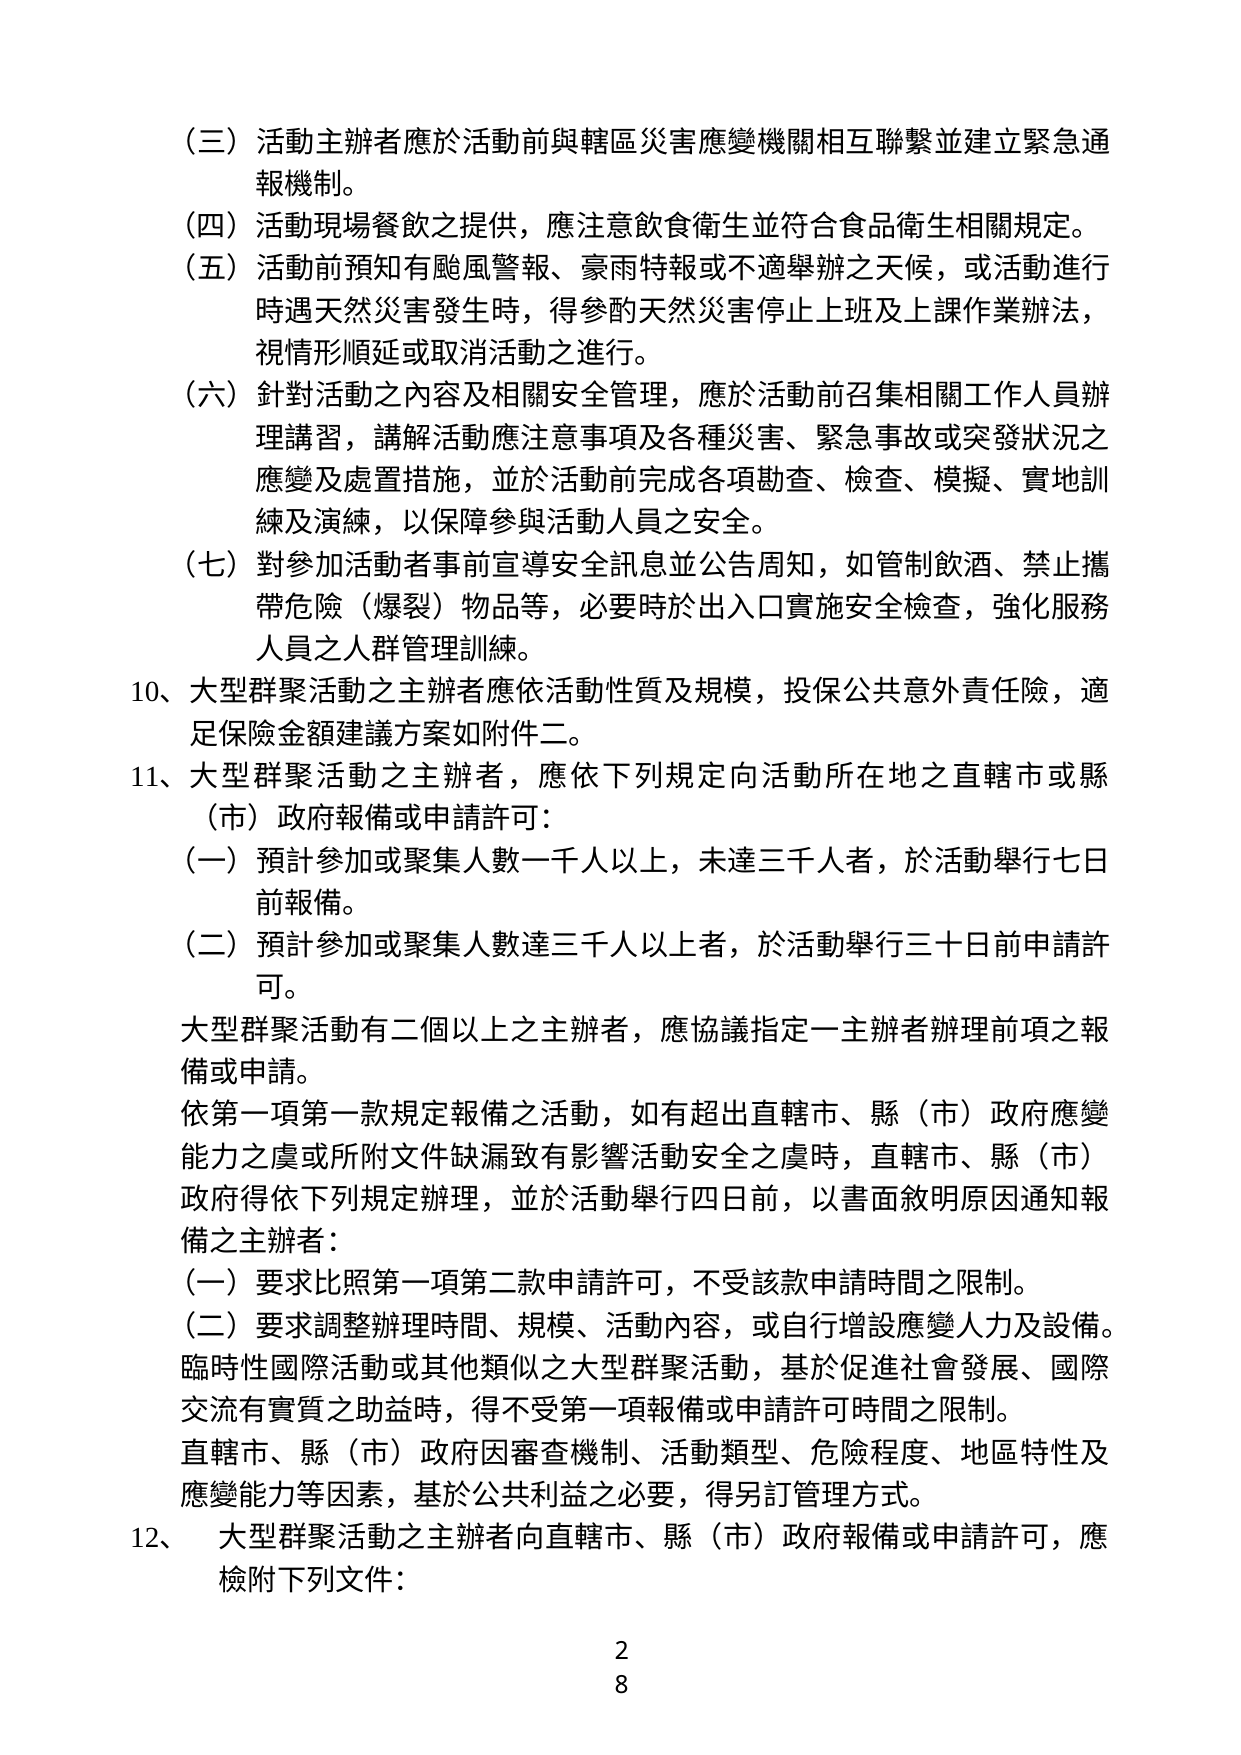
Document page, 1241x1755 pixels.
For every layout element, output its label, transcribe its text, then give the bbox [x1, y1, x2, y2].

list 大型群聚活動之主辦者應依活動性質及規模，投保公共意外責任險，適足保險金額建議方案如附件二。 [130, 668, 1110, 752]
text 依第一項第一款規定報備之活動，如有超出直轄市、縣（市）政府應變能力之虞或所附文件缺漏致有影響活動安全之虞時，直轄市、縣（市）政府得依下列規定辦理，並於活動舉行四日前，以書面敘明原因通知報備之主辦者： [180, 1091, 1110, 1260]
list 大型群聚活動之主辦者向直轄市、縣（市）政府報備或申請許可，應檢附下列文件： [130, 1514, 1110, 1598]
text 臨時性國際活動或其他類似之大型群聚活動，基於促進社會發展、國際交流有實質之助益時，得不受第一項報備或申請許可時間之限制。 [180, 1344, 1110, 1429]
list 大型群聚活動之主辦者，應依下列規定向活動所在地之直轄市或縣（市）政府報備或申請許可： [130, 752, 1110, 837]
text （一）預計參加或聚集人數一千人以上，未達三千人者，於活動舉行七日前報備。 [167, 837, 1110, 922]
text 直轄市、縣（市）政府因審查機制、活動類型、危險程度、地區特性及應變能力等因素，基於公共利益之必要，得另訂管理方式。 [180, 1429, 1110, 1514]
text （六）針對活動之內容及相關安全管理，應於活動前召集相關工作人員辦理講習，講解活動應注意事項及各種災害、緊急事故或突發狀況之應變及處置措施，並於活動前完成各項勘查、檢查、模擬、實地訓練及演練，以保障參與活動人員之安全。 [167, 372, 1110, 541]
text （二）預計參加或聚集人數達三千人以上者，於活動舉行三十日前申請許可。 [167, 922, 1110, 1006]
text （七）對參加活動者事前宣導安全訊息並公告周知，如管制飲酒、禁止攜帶危險（爆裂）物品等，必要時於出入口實施安全檢查，強化服務人員之人群管理訓練。 [167, 541, 1110, 668]
text （三）活動主辦者應於活動前與轄區災害應變機關相互聯繫並建立緊急通報機制。 [167, 118, 1110, 203]
text （一）要求比照第一項第二款申請許可，不受該款申請時間之限制。 [167, 1260, 1110, 1302]
text （四）活動現場餐飲之提供，應注意飲食衛生並符合食品衛生相關規定。 [167, 203, 1110, 245]
text （五）活動前預知有颱風警報、豪雨特報或不適舉辦之天候，或活動進行時遇天然災害發生時，得參酌天然災害停止上班及上課作業辦法，視情形順延或取消活動之進行。 [167, 245, 1110, 372]
text 大型群聚活動有二個以上之主辦者，應協議指定一主辦者辦理前項之報備或申請。 [180, 1006, 1110, 1091]
text （二）要求調整辦理時間、規模、活動內容，或自行增設應變人力及設備。 [167, 1302, 1110, 1344]
